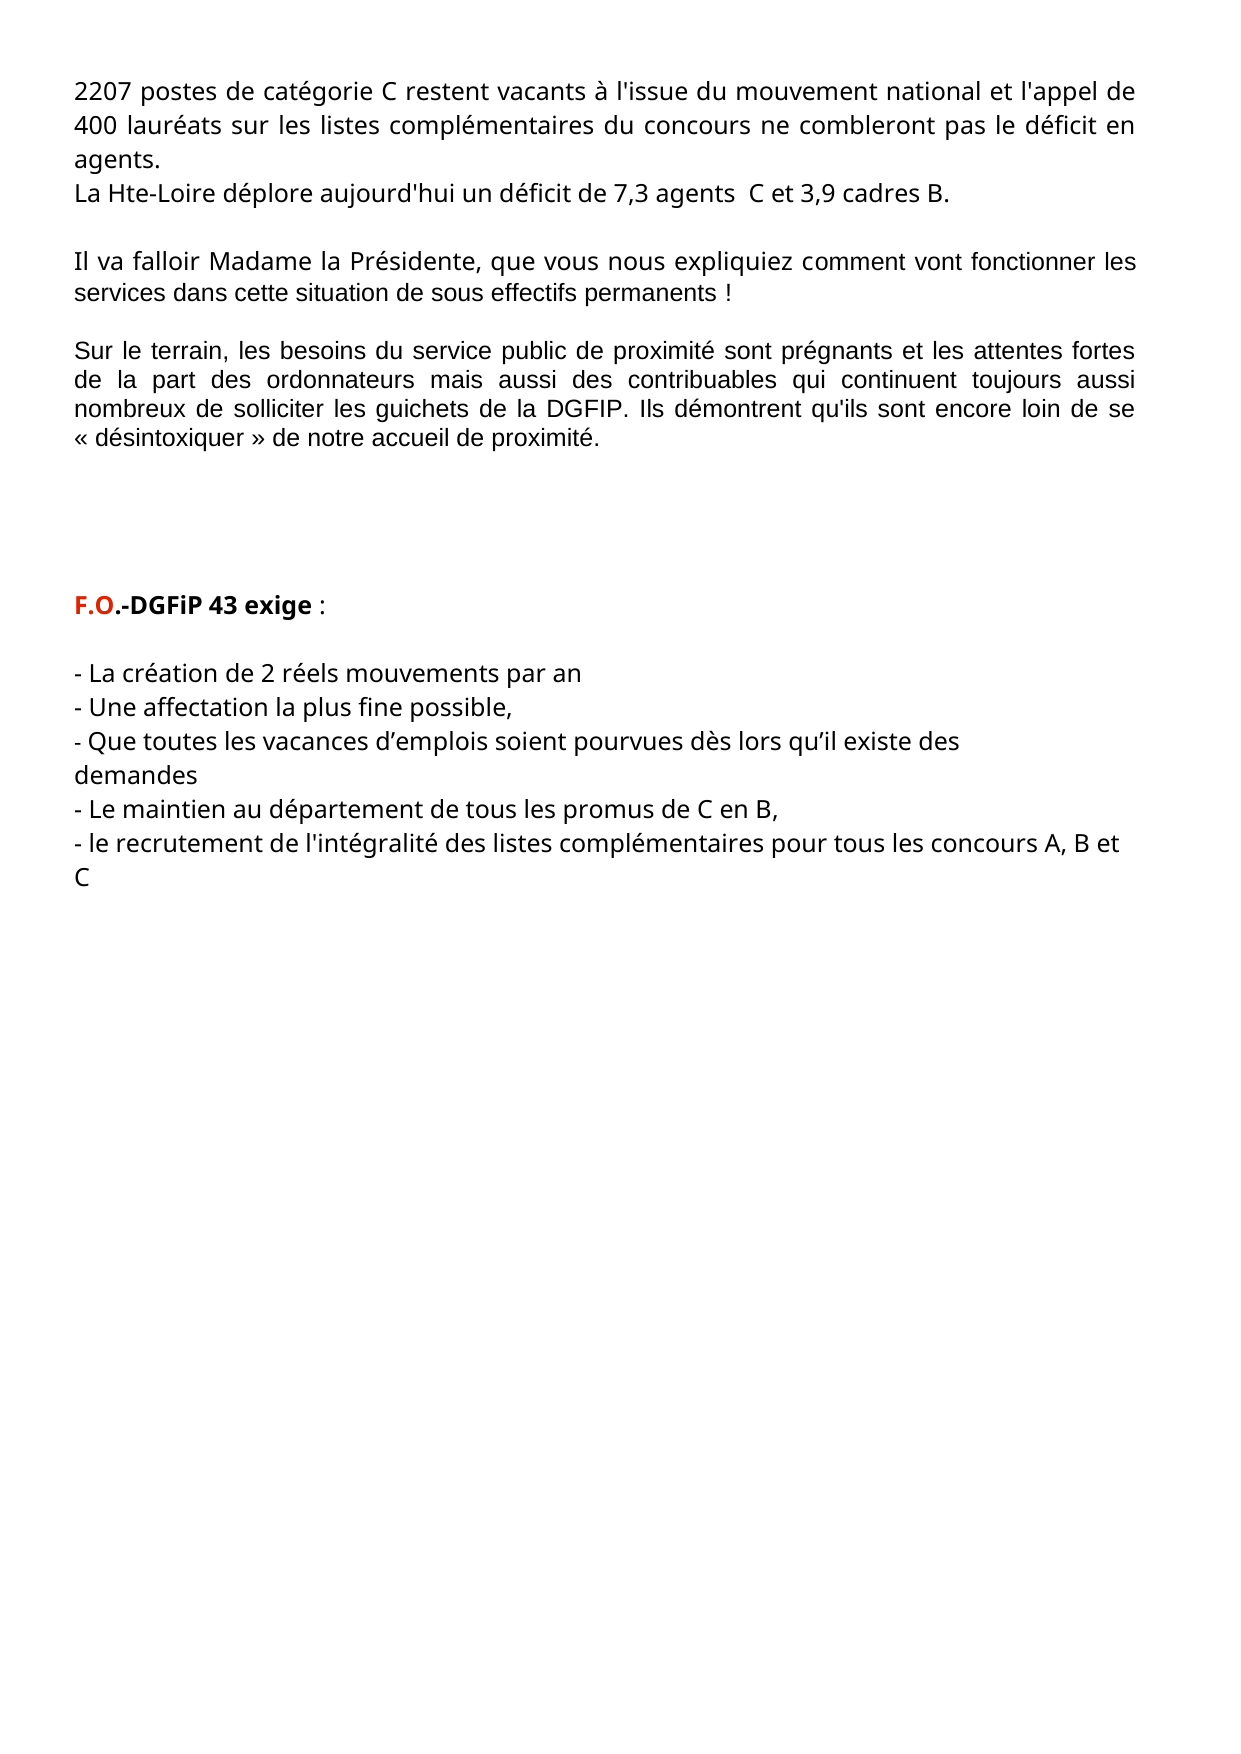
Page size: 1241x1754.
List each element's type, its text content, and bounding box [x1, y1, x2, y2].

text La Hte-Loire déplore aujourd'hui un déficit de 7,3 agents C et 3,9 cadres B. [74, 176, 1137, 210]
text - Que toutes les vacances d’emplois soient pourvues dès lors qu’il existe des [74, 724, 1137, 758]
text Sur le terrain, les besoins du service public de proximité sont prégnants et les attentes fortes de la part des ordonnateurs mais aussi des contribuables qui continuent toujours aussi nombreux de solliciter les guichets de la DGFIP. Ils démontrent qu'ils sont encore loin de se « désintoxiquer » de notre accueil de proximité. [74, 336, 1137, 452]
text demandes [74, 758, 1137, 792]
text - La création de 2 réels mouvements par an [74, 656, 1137, 690]
text Il va falloir Madame la Présidente, que vous nous expliquiez comment vont fonctionner les services dans cette situation de sous effectifs permanents ! [74, 244, 1137, 307]
text 2207 postes de catégorie C restent vacants à l'issue du mouvement national et l'appel de 400 lauréats sur les listes complémentaires du concours ne combleront pas le déficit en agents. [74, 74, 1137, 176]
text - Une affectation la plus fine possible, [74, 690, 1137, 724]
text - Le maintien au département de tous les promus de C en B, [74, 792, 1137, 826]
text F.O.-DGFiP 43 exige : [74, 588, 1137, 622]
text - le recrutement de l'intégralité des listes complémentaires pour tous les concours A, B et C [74, 826, 1137, 893]
